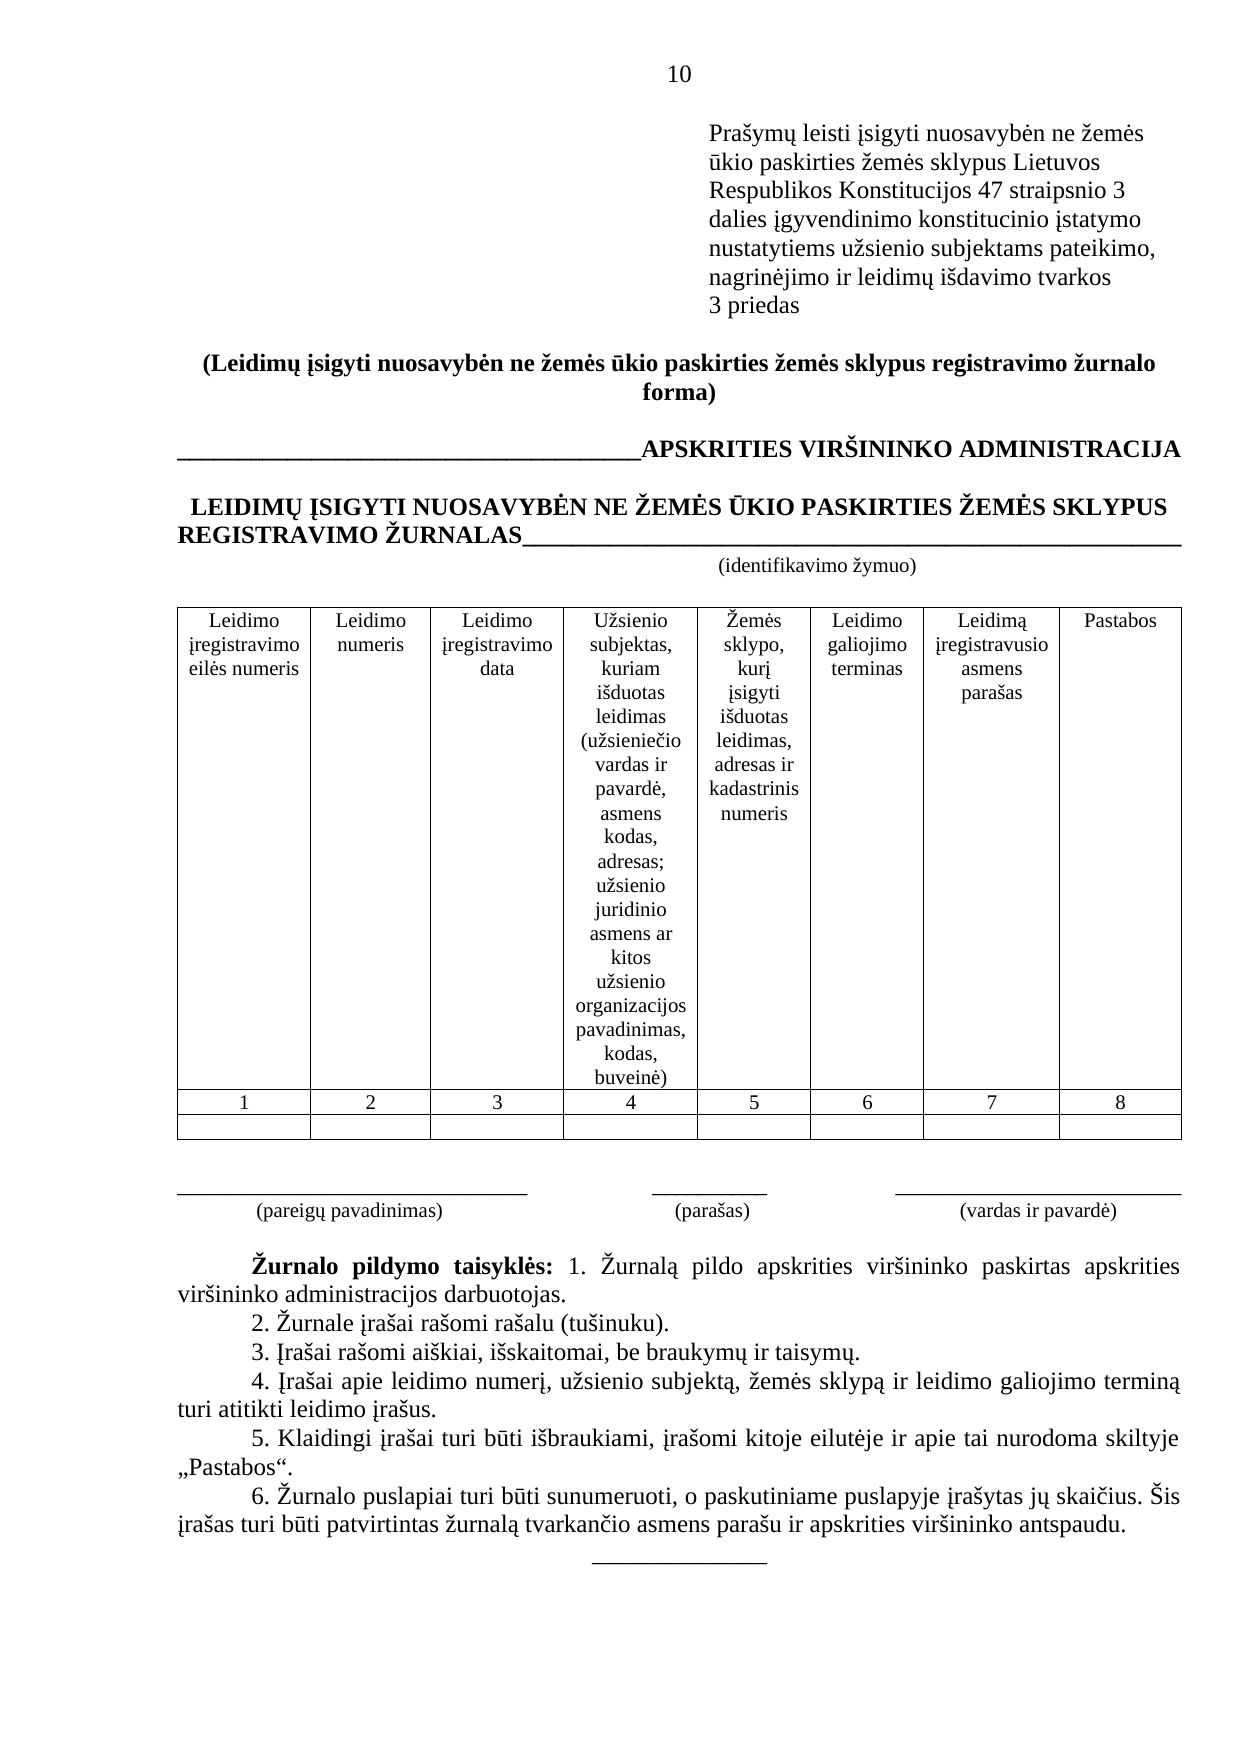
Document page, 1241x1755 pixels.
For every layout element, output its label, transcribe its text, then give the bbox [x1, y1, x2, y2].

table_cell [311, 1115, 430, 1139]
text (Leidimų įsigyti nuosavybėn ne žemės ūkio paskirties žemės sklypus registravimo žurnalo forma) [177, 348, 1181, 406]
table_header Pastabos [1060, 608, 1181, 1089]
text REGISTRAVIMO ŽURNALAS [177, 521, 1181, 549]
table_cell 4 [564, 1090, 697, 1114]
table_cell [1060, 1115, 1181, 1139]
table_header Žemės sklypo, kurį įsigyti išduotas leidimas, adresas ir kadastrinis numeris [698, 608, 810, 1089]
table_cell [811, 1115, 923, 1139]
table_header Leidimo galiojimo terminas [811, 608, 923, 1089]
table_cell [924, 1115, 1059, 1139]
table_cell 3 [431, 1090, 563, 1114]
table_cell [178, 1115, 310, 1139]
table_cell 8 [1060, 1090, 1181, 1114]
text APSKRITIES VIRŠININKO ADMINISTRACIJA [177, 434, 1181, 463]
text Prašymų leisti įsigyti nuosavybėn ne žemės [177, 118, 1181, 147]
text 6. Žurnalo puslapiai turi būti sunumeruoti, o paskutiniame puslapyje įrašytas jų skaičius. Šis įrašas turi būti patvirtintas žurnalą tvarkančio asmens parašu ir apskrities viršininko antspaudu. [177, 1481, 1181, 1538]
text (identifikavimo žymuo) [177, 549, 1181, 578]
text ______________ [177, 1538, 1181, 1567]
table_header Užsienio subjektas, kuriam išduotas leidimas (užsieniečio vardas ir pavardė, asmens kodas, adresas; užsienio juridinio asmens ar kitos užsienio organizacijos pavadinimas, kodas, buveinė) [564, 608, 697, 1089]
table_cell 1 [178, 1090, 310, 1114]
text 3 priedas [177, 291, 1181, 319]
table_cell [698, 1115, 810, 1139]
table_cell 7 [924, 1090, 1059, 1114]
text 5. Klaidingi įrašai turi būti išbraukiami, įrašomi kitoje eilutėje ir apie tai nurodoma skiltyje „Pastabos“. [177, 1423, 1181, 1481]
table_cell 6 [811, 1090, 923, 1114]
text 4. Įrašai apie leidimo numerį, užsienio subjektą, žemės sklypą ir leidimo galiojimo terminą turi atitikti leidimo įrašus. [177, 1366, 1181, 1423]
text 3. Įrašai rašomi aiškiai, išskaitomai, be braukymų ir taisymų. [177, 1337, 1181, 1366]
text 2. Žurnale įrašai rašomi rašalu (tušinuku). [177, 1308, 1181, 1337]
table_cell [564, 1115, 697, 1139]
text nustatytiems užsienio subjektams pateikimo, [177, 233, 1181, 262]
table_cell 2 [311, 1090, 430, 1114]
text dalies įgyvendinimo konstitucinio įstatymo [177, 204, 1181, 233]
table_header Leidimo įregistravimo eilės numeris [178, 608, 310, 1089]
text (pareigų pavadinimas) (parašas) (vardas ir pavardė) [177, 1198, 1181, 1222]
text ūkio paskirties žemės sklypus Lietuvos [177, 147, 1181, 176]
table_header Leidimo numeris [311, 608, 430, 1089]
table_cell 5 [698, 1090, 810, 1114]
text Žurnalo pildymo taisyklės: 1. Žurnalą pildo apskrities viršininko paskirtas apskrities viršininko administracijos darbuotojas. [177, 1251, 1181, 1308]
text Respublikos Konstitucijos 47 straipsnio 3 [177, 176, 1181, 204]
table_header Leidimo įregistravimo data [431, 608, 563, 1089]
table_header Leidimą įregistravusio asmens parašas [924, 608, 1059, 1089]
text LEIDIMŲ ĮSIGYTI NUOSAVYBĖN NE ŽEMĖS ŪKIO PASKIRTIES ŽEMĖS SKLYPUS [177, 492, 1181, 521]
text nagrinėjimo ir leidimų išdavimo tvarkos [177, 262, 1181, 291]
table_cell [431, 1115, 563, 1139]
